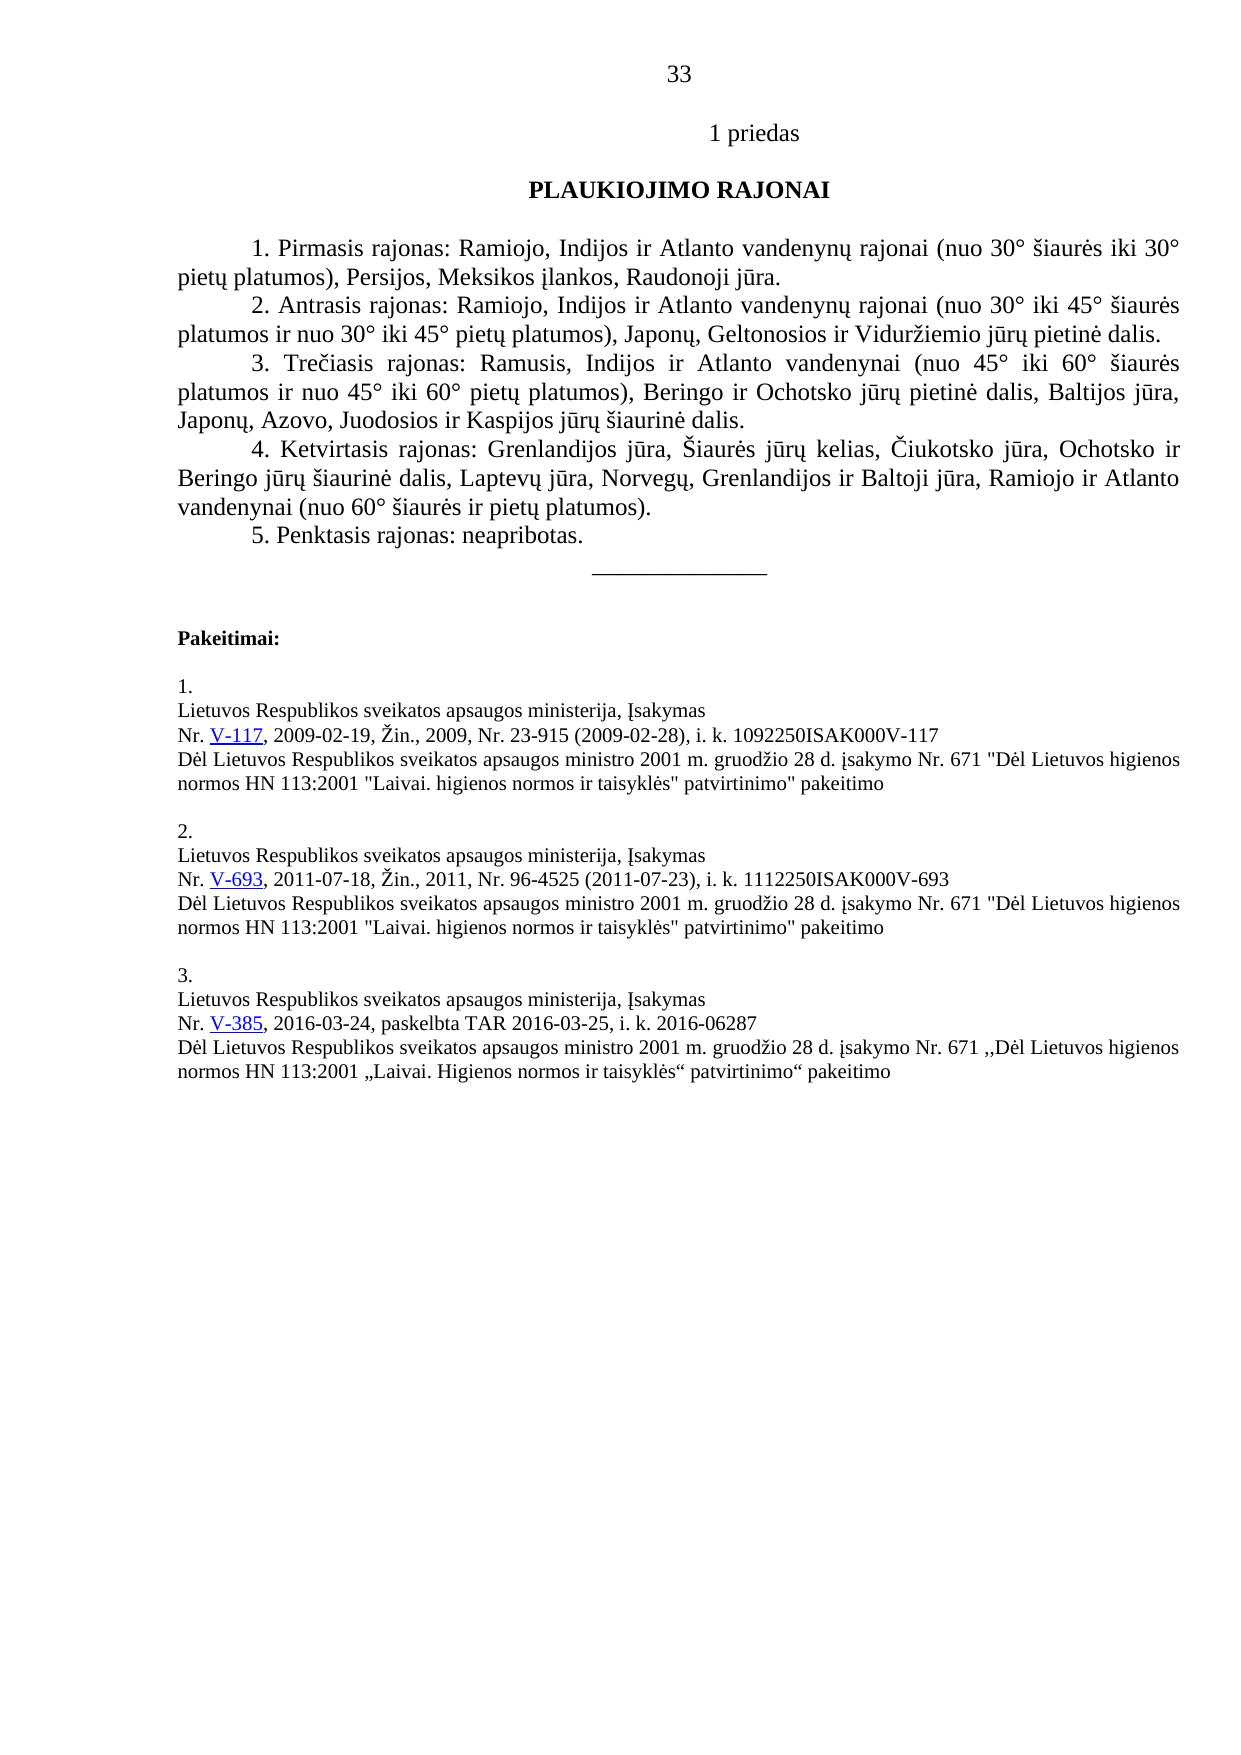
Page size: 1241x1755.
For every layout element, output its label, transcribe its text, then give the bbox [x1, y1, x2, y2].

text Nr. V-117, 2009-02-19, Žin., 2009, Nr. 23-915 (2009-02-28), i. k. 1092250ISAK000V-117 [177, 722, 1181, 747]
text Nr. V-385, 2016-03-24, paskelbta TAR 2016-03-25, i. k. 2016-06287 [177, 1011, 1181, 1035]
text 3. Trečiasis rajonas: Ramusis, Indijos ir Atlanto vandenynai (nuo 45° iki 60° šiaurės platumos ir nuo 45° iki 60° pietų platumos), Beringo ir Ochotsko jūrų pietinė dalis, Baltijos jūra, Japonų, Azovo, Juodosios ir Kaspijos jūrų šiaurinė dalis. [177, 348, 1181, 434]
text PLAUKIOJIMO RAJONAI [177, 176, 1181, 204]
text 4. Ketvirtasis rajonas: Grenlandijos jūra, Šiaurės jūrų kelias, Čiukotsko jūra, Ochotsko ir Beringo jūrų šiaurinė dalis, Laptevų jūra, Norvegų, Grenlandijos ir Baltoji jūra, Ramiojo ir Atlanto vandenynai (nuo 60° šiaurės ir pietų platumos). [177, 434, 1181, 521]
text ______________ [177, 549, 1181, 578]
text 1. [177, 674, 1181, 698]
text Dėl Lietuvos Respublikos sveikatos apsaugos ministro 2001 m. gruodžio 28 d. įsakymo Nr. 671 ,,Dėl Lietuvos higienos normos HN 113:2001 „Laivai. Higienos normos ir taisyklės“ patvirtinimo“ pakeitimo [177, 1035, 1181, 1083]
text Pakeitimai: [177, 626, 1181, 650]
text Dėl Lietuvos Respublikos sveikatos apsaugos ministro 2001 m. gruodžio 28 d. įsakymo Nr. 671 "Dėl Lietuvos higienos normos HN 113:2001 "Laivai. higienos normos ir taisyklės" patvirtinimo" pakeitimo [177, 747, 1181, 795]
text 1 priedas [177, 118, 1181, 147]
text 5. Penktasis rajonas: neapribotas. [177, 521, 1181, 549]
text 1. Pirmasis rajonas: Ramiojo, Indijos ir Atlanto vandenynų rajonai (nuo 30° šiaurės iki 30° pietų platumos), Persijos, Meksikos įlankos, Raudonoji jūra. [177, 233, 1181, 291]
text 2. [177, 819, 1181, 843]
text 3. [177, 963, 1181, 987]
text Lietuvos Respublikos sveikatos apsaugos ministerija, Įsakymas [177, 843, 1181, 867]
text Dėl Lietuvos Respublikos sveikatos apsaugos ministro 2001 m. gruodžio 28 d. įsakymo Nr. 671 "Dėl Lietuvos higienos normos HN 113:2001 "Laivai. higienos normos ir taisyklės" patvirtinimo" pakeitimo [177, 891, 1181, 939]
text Lietuvos Respublikos sveikatos apsaugos ministerija, Įsakymas [177, 987, 1181, 1011]
text Lietuvos Respublikos sveikatos apsaugos ministerija, Įsakymas [177, 698, 1181, 722]
text Nr. V-693, 2011-07-18, Žin., 2011, Nr. 96-4525 (2011-07-23), i. k. 1112250ISAK000V-693 [177, 867, 1181, 891]
text 2. Antrasis rajonas: Ramiojo, Indijos ir Atlanto vandenynų rajonai (nuo 30° iki 45° šiaurės platumos ir nuo 30° iki 45° pietų platumos), Japonų, Geltonosios ir Viduržiemio jūrų pietinė dalis. [177, 291, 1181, 348]
